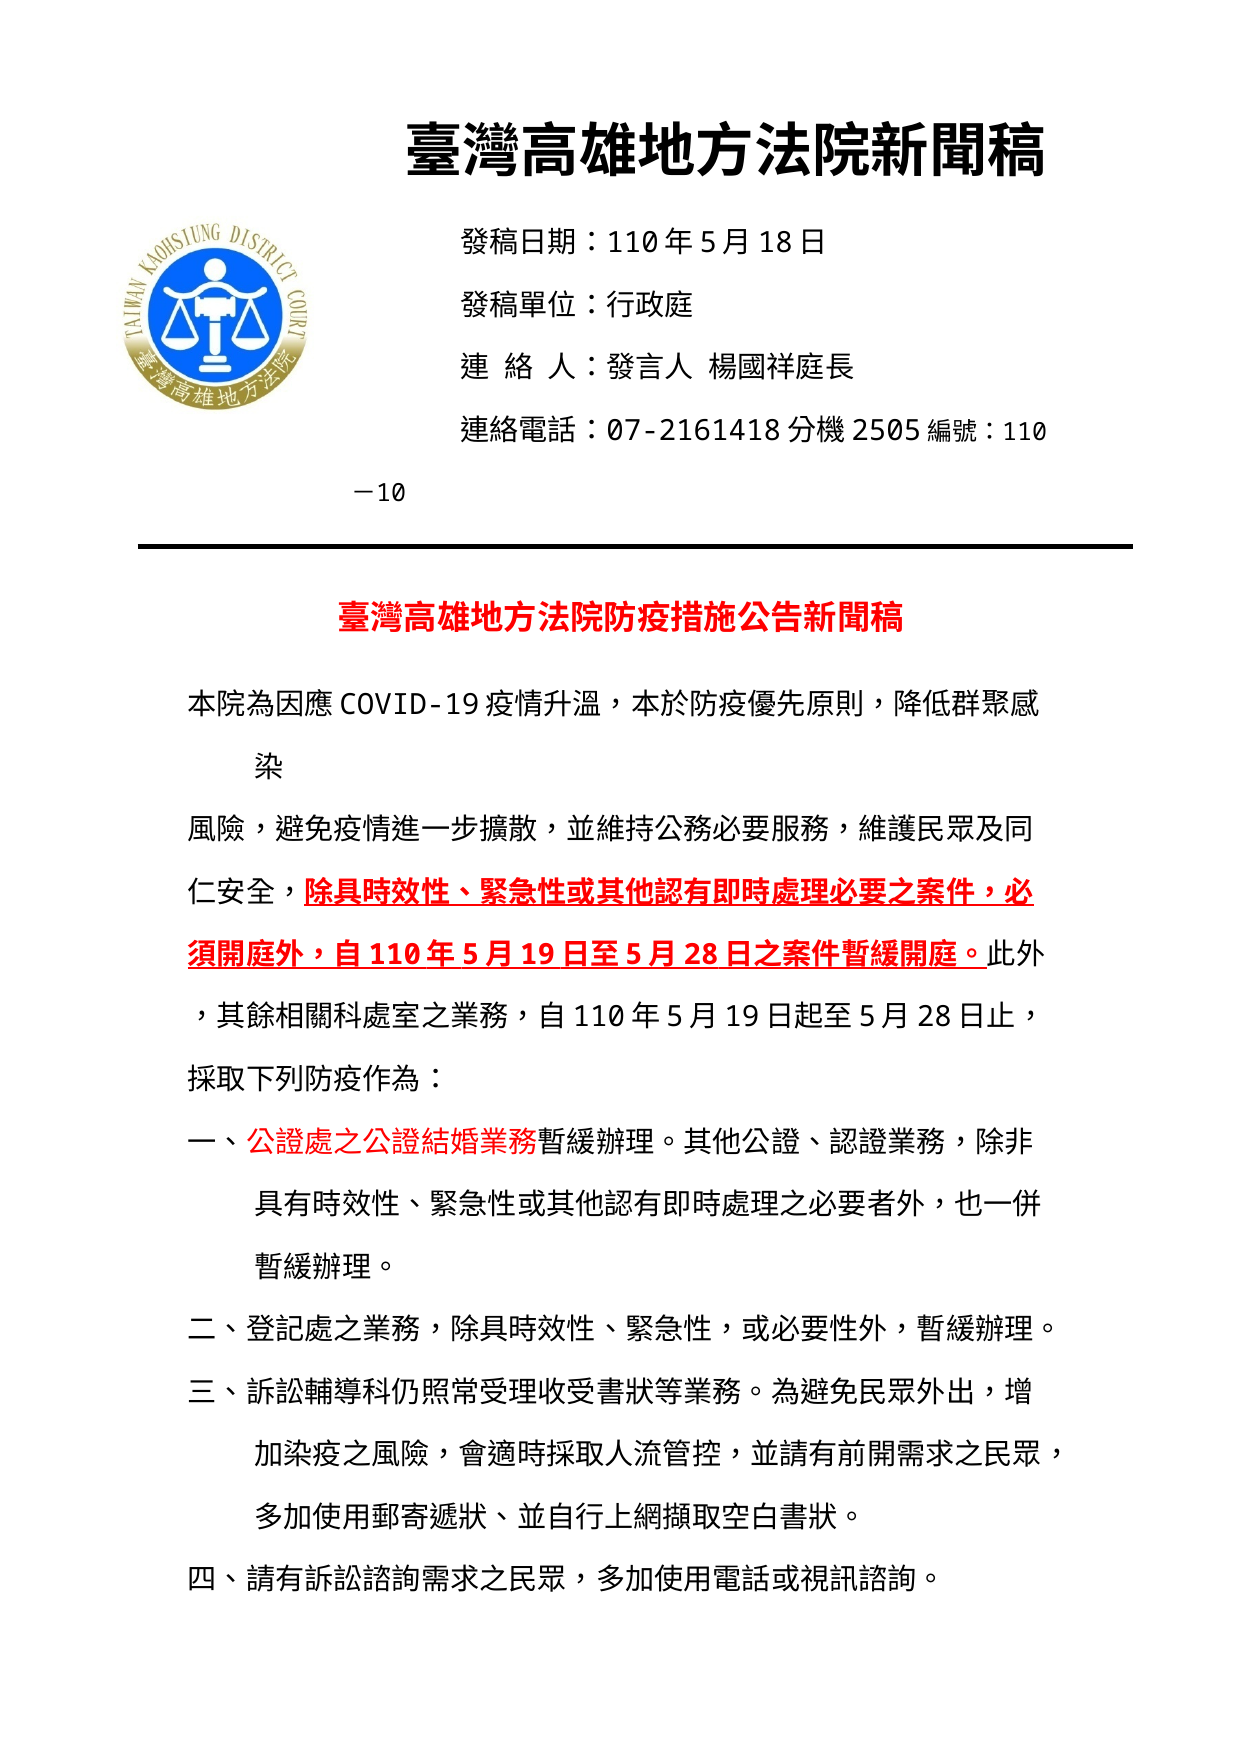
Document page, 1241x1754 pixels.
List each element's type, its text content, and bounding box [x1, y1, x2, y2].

text 四、請有訴訟諮詢需求之民眾，多加使用電話或視訊諮詢。 [187, 1535, 1053, 1598]
text 仁安全，除具時效性、緊急性或其他認有即時處理必要之案件，必 [187, 848, 1053, 910]
table_header 臺灣高雄地方法院新聞稿 發稿日期：110年5月18日 發稿單位：行政庭 連 絡 人：發言人 楊國祥庭長 連絡電話：07-2161418分機2505編號：110－10 [348, 74, 1057, 511]
text 三、訴訟輔導科仍照常受理收受書狀等業務。為避免民眾外出，增加染疫之風險，會適時採取人流管控，並請有前開需求之民眾，多加使用郵寄遞狀、並自行上網擷取空白書狀。 [187, 1348, 1053, 1535]
text 須開庭外，自110年5月19日至5月28日之案件暫緩開庭。此外 [187, 910, 1053, 973]
text ，其餘相關科處室之業務，自110年5月19日起至5月28日止， [187, 973, 1053, 1035]
text 本院為因應COVID-19疫情升溫，本於防疫優先原則，降低群聚感染 [187, 660, 1053, 785]
text 風險，避免疫情進一步擴散，並維持公務必要服務，維護民眾及同 [187, 785, 1053, 848]
table_header [99, 74, 348, 511]
text 臺灣高雄地方法院防疫措施公告新聞稿 [187, 573, 1053, 636]
text 一、公證處之公證結婚業務暫緩辦理。其他公證、認證業務，除非具有時效性、緊急性或其他認有即時處理之必要者外，也一併暫緩辦理。 [187, 1098, 1053, 1285]
text 二、登記處之業務，除具時效性、緊急性，或必要性外，暫緩辦理。 [187, 1285, 1053, 1348]
text 採取下列防疫作為： [187, 1035, 1053, 1098]
